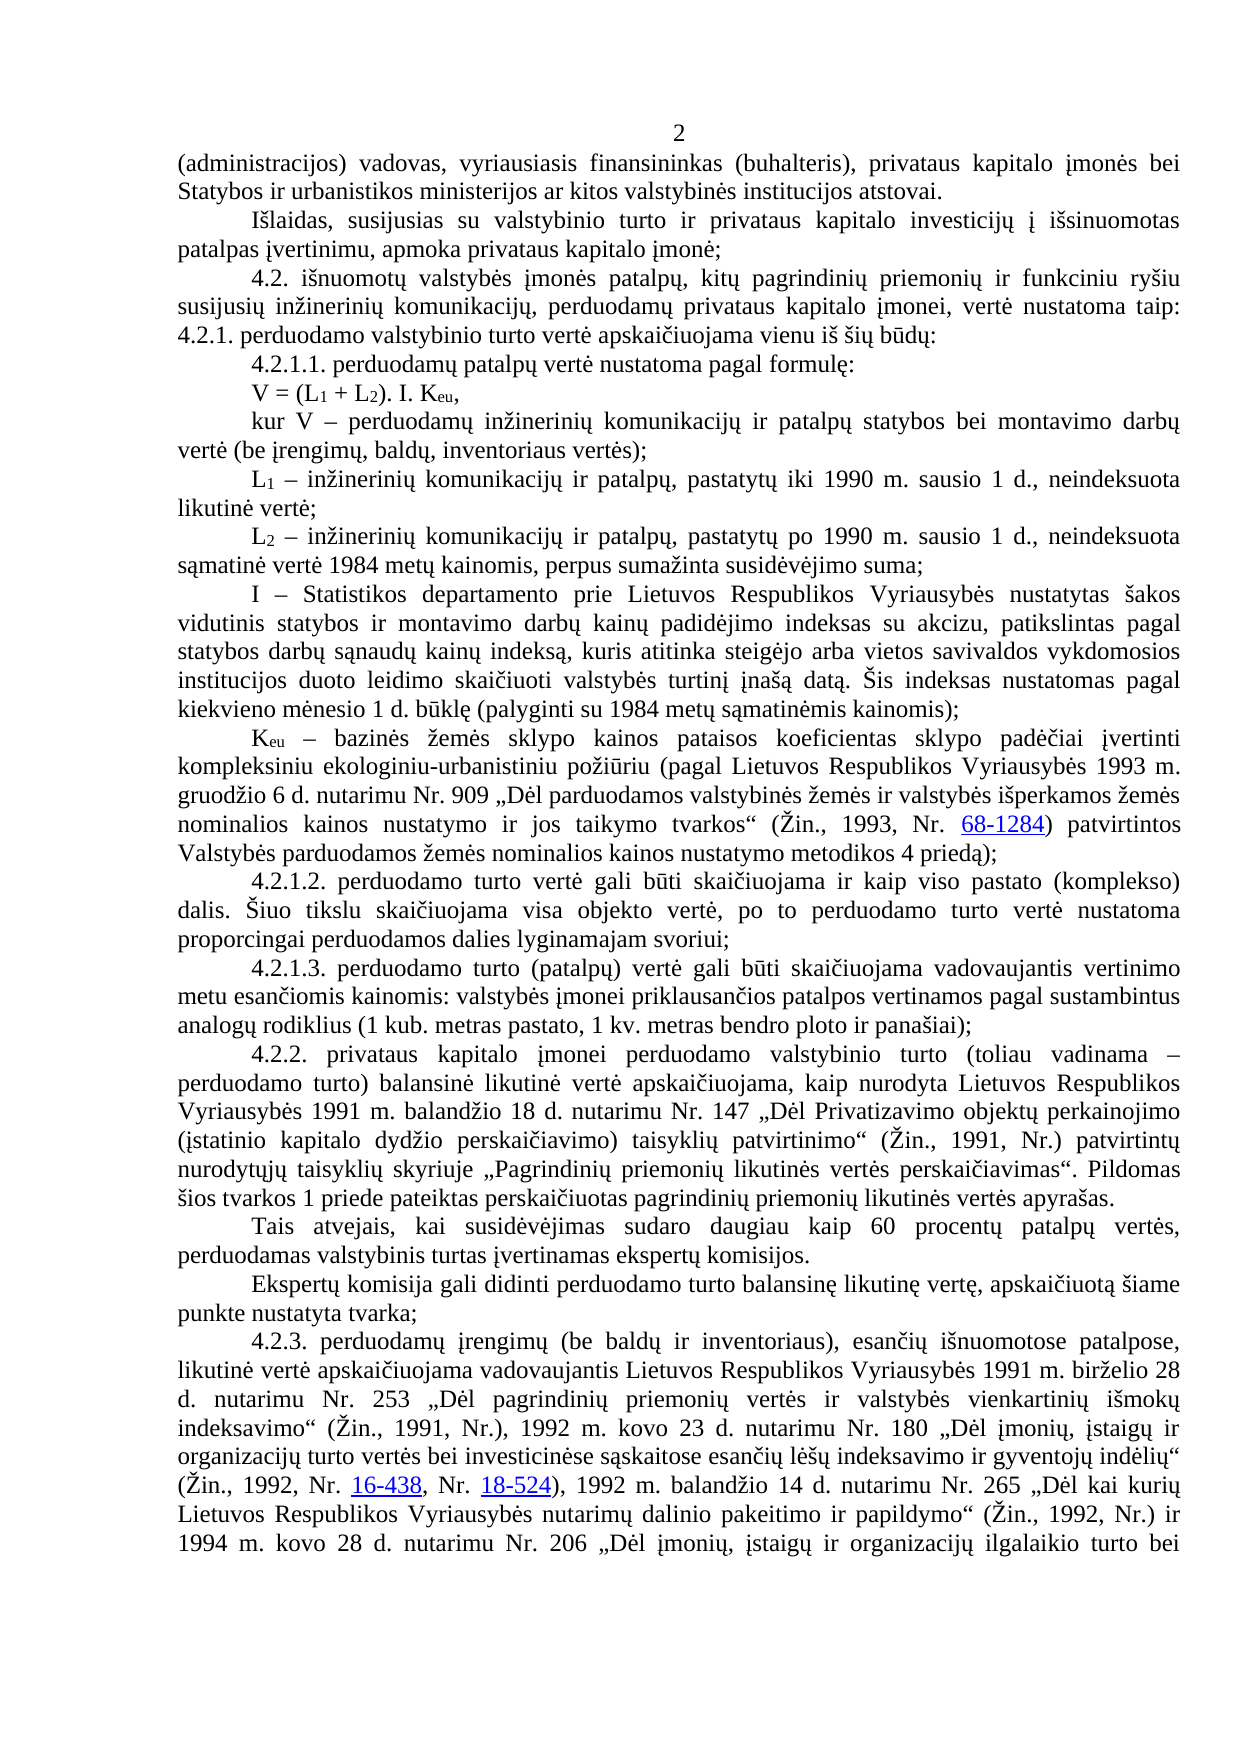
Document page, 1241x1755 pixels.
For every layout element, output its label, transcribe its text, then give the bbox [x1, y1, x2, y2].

text 4.2.1.2. perduodamo turto vertė gali būti skaičiuojama ir kaip viso pastato (komplekso) dalis. Šiuo tikslu skaičiuojama visa objekto vertė, po to perduodamo turto vertė nustatoma proporcingai perduodamos dalies lyginamajam svoriui; [177, 866, 1181, 953]
text L2 – inžinerinių komunikacijų ir patalpų, pastatytų po 1990 m. sausio 1 d., neindeksuota sąmatinė vertė 1984 metų kainomis, perpus sumažinta susidėvėjimo suma; [177, 521, 1181, 579]
text 4.2.1.1. perduodamų patalpų vertė nustatoma pagal formulę: [177, 349, 1181, 378]
text Ekspertų komisija gali didinti perduodamo turto balansinę likutinę vertę, apskaičiuotą šiame punkte nustatyta tvarka; [177, 1269, 1181, 1326]
text 4.2. išnuomotų valstybės įmonės patalpų, kitų pagrindinių priemonių ir funkciniu ryšiu susijusių inžinerinių komunikacijų, perduodamų privataus kapitalo įmonei, vertė nustatoma taip: 4.2.1. perduodamo valstybinio turto vertė apskaičiuojama vienu iš šių būdų: [177, 263, 1181, 349]
text 4.2.1.3. perduodamo turto (patalpų) vertė gali būti skaičiuojama vadovaujantis vertinimo metu esančiomis kainomis: valstybės įmonei priklausančios patalpos vertinamos pagal sustambintus analogų rodiklius (1 kub. metras pastato, 1 kv. metras bendro ploto ir panašiai); [177, 953, 1181, 1039]
text V = (L1 + L2). I. Keu, [177, 378, 1181, 406]
text Išlaidas, susijusias su valstybinio turto ir privataus kapitalo investicijų į išsinuomotas patalpas įvertinimu, apmoka privataus kapitalo įmonė; [177, 205, 1181, 263]
text kur V – perduodamų inžinerinių komunikacijų ir patalpų statybos bei montavimo darbų vertė (be įrengimų, baldų, inventoriaus vertės); [177, 406, 1181, 464]
text Tais atvejais, kai susidėvėjimas sudaro daugiau kaip 60 procentų patalpų vertės, perduodamas valstybinis turtas įvertinamas ekspertų komisijos. [177, 1211, 1181, 1269]
text L1 – inžinerinių komunikacijų ir patalpų, pastatytų iki 1990 m. sausio 1 d., neindeksuota likutinė vertė; [177, 464, 1181, 521]
text 4.2.2. privataus kapitalo įmonei perduodamo valstybinio turto (toliau vadinama – perduodamo turto) balansinė likutinė vertė apskaičiuojama, kaip nurodyta Lietuvos Respublikos Vyriausybės 1991 m. balandžio 18 d. nutarimu Nr. 147 „Dėl Privatizavimo objektų perkainojimo (įstatinio kapitalo dydžio perskaičiavimo) taisyklių patvirtinimo“ (Žin., 1991, Nr.) patvirtintų nurodytųjų taisyklių skyriuje „Pagrindinių priemonių likutinės vertės perskaičiavimas“. Pildomas šios tvarkos 1 priede pateiktas perskaičiuotas pagrindinių priemonių likutinės vertės apyrašas. [177, 1039, 1181, 1211]
text (administracijos) vadovas, vyriausiasis finansininkas (buhalteris), privataus kapitalo įmonės bei Statybos ir urbanistikos ministerijos ar kitos valstybinės institucijos atstovai. [177, 148, 1181, 205]
text Keu – bazinės žemės sklypo kainos pataisos koeficientas sklypo padėčiai įvertinti kompleksiniu ekologiniu-urbanistiniu požiūriu (pagal Lietuvos Respublikos Vyriausybės 1993 m. gruodžio 6 d. nutarimu Nr. 909 „Dėl parduodamos valstybinės žemės ir valstybės išperkamos žemės nominalios kainos nustatymo ir jos taikymo tvarkos“ (Žin., 1993, Nr. 68-1284) patvirtintos Valstybės parduodamos žemės nominalios kainos nustatymo metodikos 4 priedą); [177, 723, 1181, 866]
text I – Statistikos departamento prie Lietuvos Respublikos Vyriausybės nustatytas šakos vidutinis statybos ir montavimo darbų kainų padidėjimo indeksas su akcizu, patikslintas pagal statybos darbų sąnaudų kainų indeksą, kuris atitinka steigėjo arba vietos savivaldos vykdomosios institucijos duoto leidimo skaičiuoti valstybės turtinį įnašą datą. Šis indeksas nustatomas pagal kiekvieno mėnesio 1 d. būklę (palyginti su 1984 metų sąmatinėmis kainomis); [177, 579, 1181, 723]
text 4.2.3. perduodamų įrengimų (be baldų ir inventoriaus), esančių išnuomotose patalpose, likutinė vertė apskaičiuojama vadovaujantis Lietuvos Respublikos Vyriausybės 1991 m. birželio 28 d. nutarimu Nr. 253 „Dėl pagrindinių priemonių vertės ir valstybės vienkartinių išmokų indeksavimo“ (Žin., 1991, Nr.), 1992 m. kovo 23 d. nutarimu Nr. 180 „Dėl įmonių, įstaigų ir organizacijų turto vertės bei investicinėse sąskaitose esančių lėšų indeksavimo ir gyventojų indėlių“ (Žin., 1992, Nr. 16-438, Nr. 18-524), 1992 m. balandžio 14 d. nutarimu Nr. 265 „Dėl kai kurių Lietuvos Respublikos Vyriausybės nutarimų dalinio pakeitimo ir papildymo“ (Žin., 1992, Nr.) ir 1994 m. kovo 28 d. nutarimu Nr. 206 „Dėl įmonių, įstaigų ir organizacijų ilgalaikio turto bei [177, 1326, 1181, 1556]
